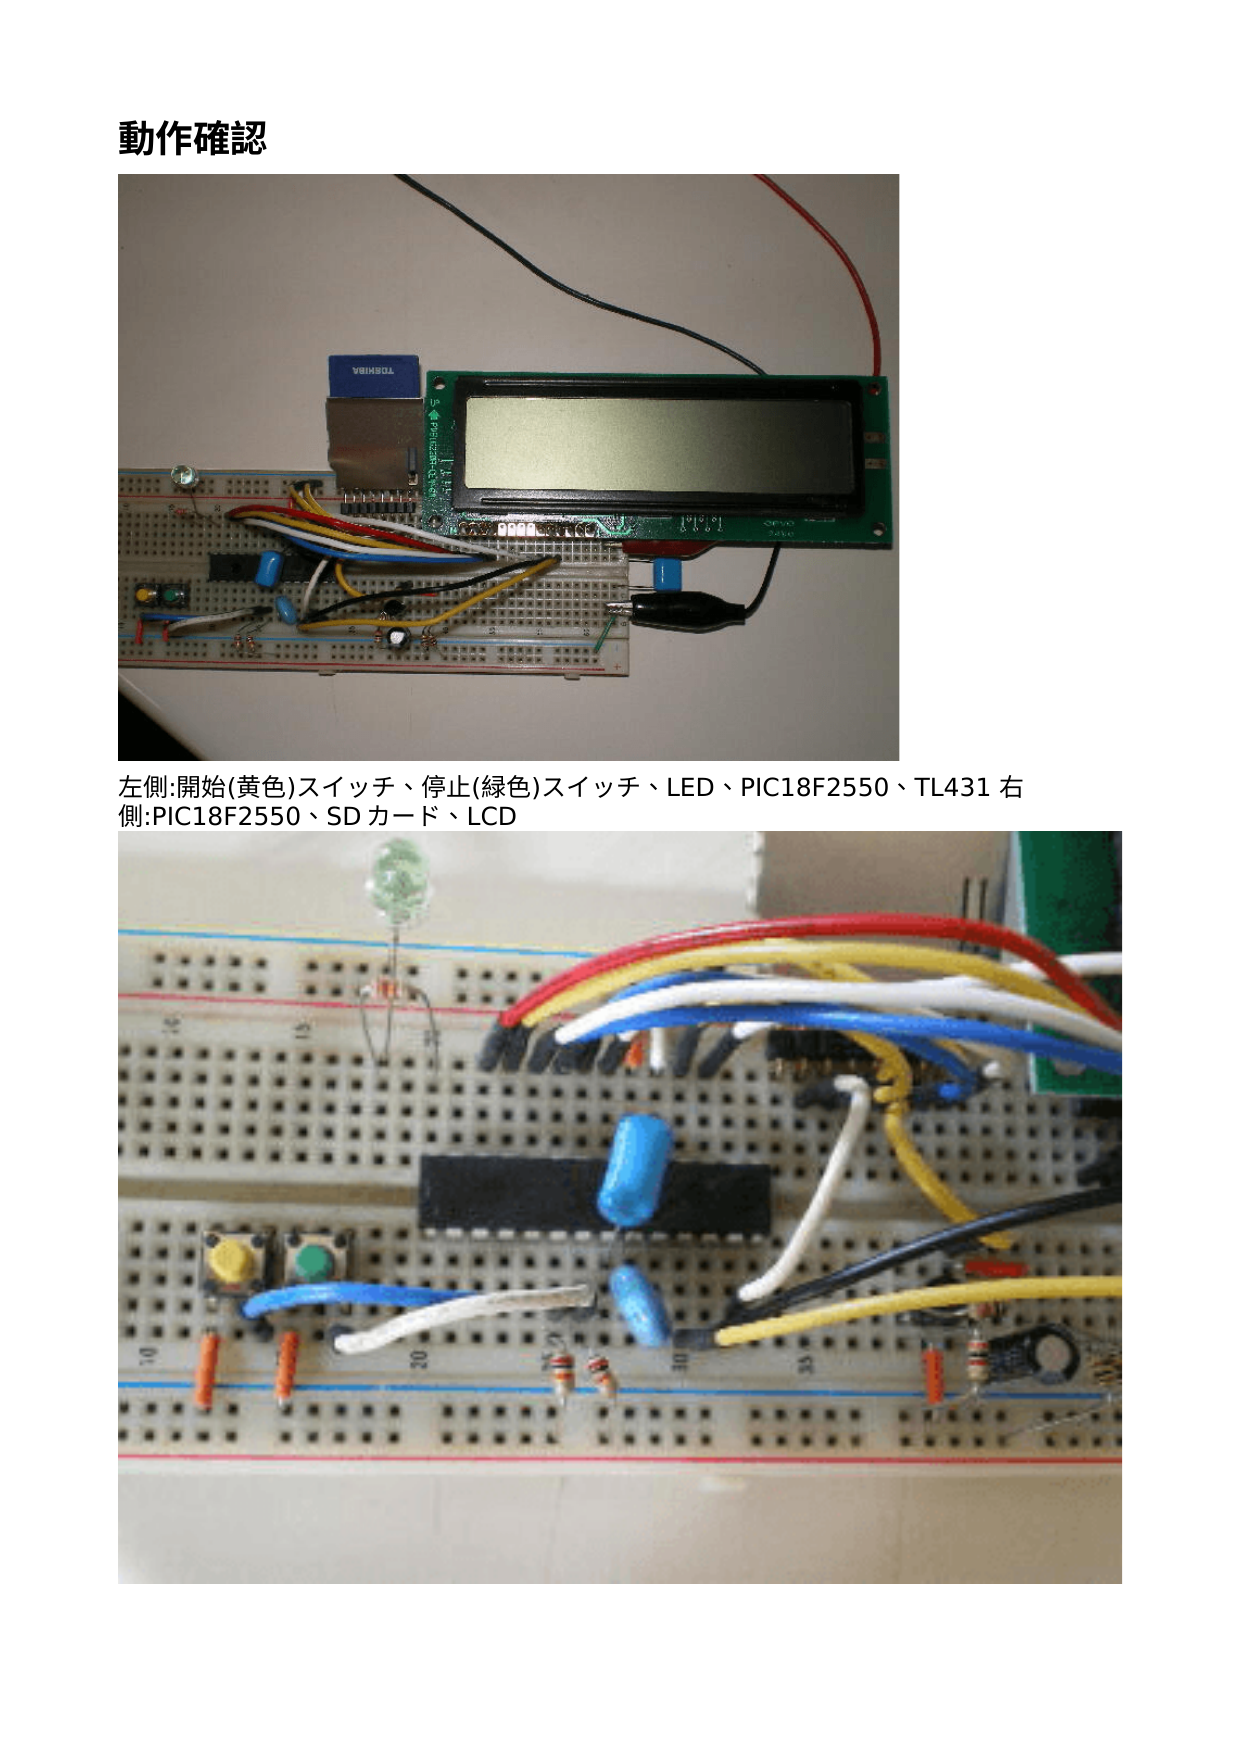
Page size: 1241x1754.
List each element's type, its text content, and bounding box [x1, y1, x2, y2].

picture [118, 831, 1123, 1584]
picture [118, 174, 900, 761]
text 左側:開始(黄色)スイッチ、停止(緑色)スイッチ、LED、PIC18F2550、TL431 右側:PIC18F2550、SDカード、LCD [118, 773, 1122, 831]
subtitle 動作確認 [118, 118, 1122, 162]
